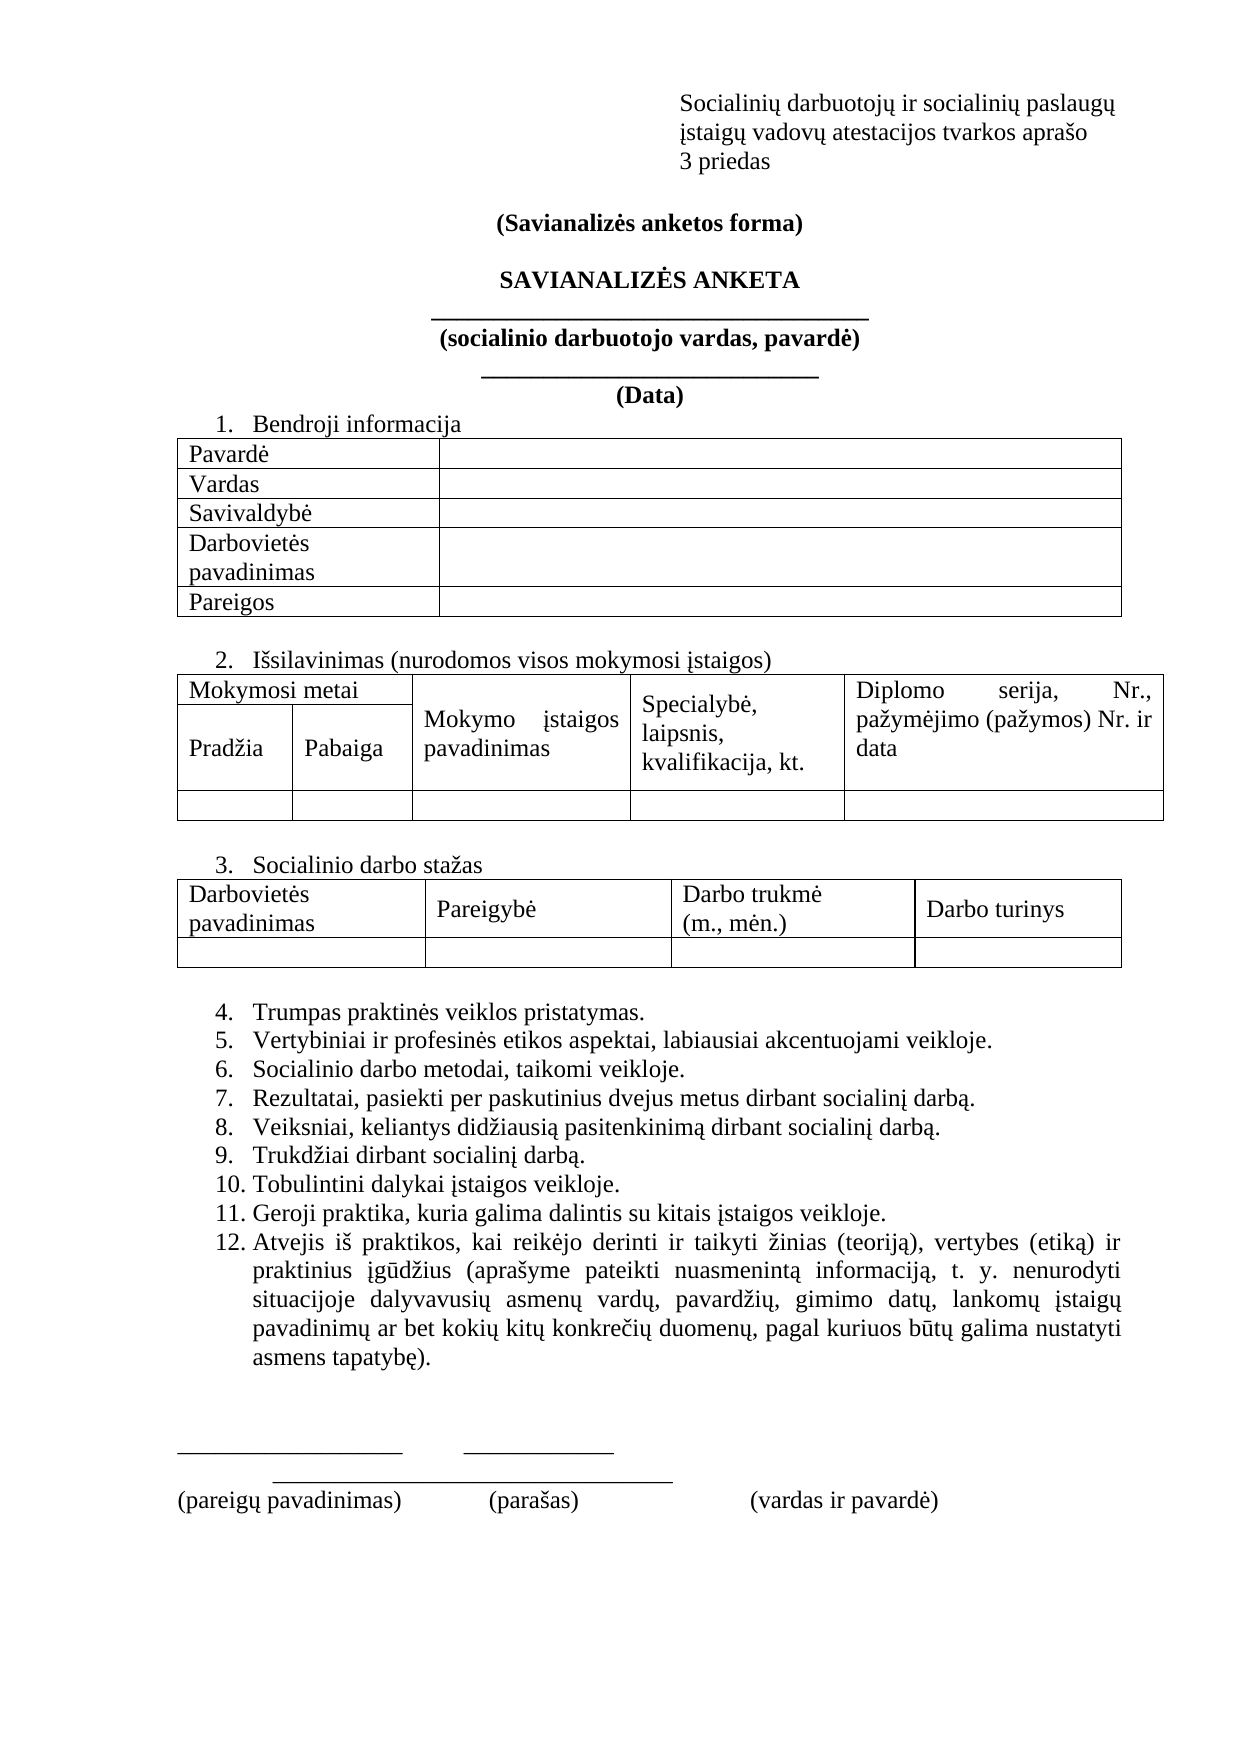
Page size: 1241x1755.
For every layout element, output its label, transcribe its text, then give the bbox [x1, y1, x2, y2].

text (pareigų pavadinimas) (parašas) (vardas ir pavardė) [177, 1485, 1122, 1514]
table_cell [178, 938, 425, 967]
table_header Pavardė [178, 439, 439, 468]
table_header Mokymosi metai [178, 675, 412, 704]
text įstaigų vadovų atestacijos tvarkos aprašo [177, 117, 1122, 146]
table_cell Pabaiga [293, 705, 412, 790]
text 6. Socialinio darbo metodai, taikomi veikloje. [215, 1054, 1122, 1083]
text 11. Geroji praktika, kuria galima dalintis su kitais įstaigos veikloje. [215, 1198, 1122, 1227]
table_cell Savivaldybė [178, 499, 439, 527]
text 5. Vertybiniai ir profesinės etikos aspektai, labiausiai akcentuojami veikloje. [215, 1025, 1122, 1054]
table_cell [440, 499, 1121, 527]
text 4. Trumpas praktinės veiklos pristatymas. [215, 997, 1122, 1025]
text 10. Tobulintini dalykai įstaigos veikloje. [215, 1169, 1122, 1198]
text (socialinio darbuotojo vardas, pavardė) [177, 323, 1122, 352]
table_header Diplomo serija, Nr., pažymėjimo (pažymos) Nr. ir data [845, 675, 1163, 790]
text 9. Trukdžiai dirbant socialinį darbą. [215, 1140, 1122, 1169]
table_cell [631, 791, 844, 820]
table_header [440, 439, 1121, 468]
text 2. Išsilavinimas (nurodomos visos mokymosi įstaigos) [215, 645, 1122, 674]
table_header Pareigybė [426, 880, 671, 937]
table_cell Pareigos [178, 587, 439, 616]
text 8. Veiksniai, keliantys didžiausią pasitenkinimą dirbant socialinį darbą. [215, 1112, 1122, 1140]
table_header Darbo trukmė (m., mėn.) [672, 880, 914, 937]
table_cell [413, 791, 630, 820]
table_cell Darbovietės pavadinimas [178, 528, 439, 586]
table_cell [440, 587, 1121, 616]
table_cell [440, 528, 1121, 586]
table_cell Pradžia [178, 705, 292, 790]
table_cell [426, 938, 671, 967]
table_cell [672, 938, 914, 967]
text (Data) [177, 380, 1122, 409]
text SAVIANALIZĖS ANKETA [177, 265, 1122, 294]
text (Savianalizės anketos forma) [177, 208, 1122, 237]
table_header Mokymo įstaigos pavadinimas [413, 675, 630, 790]
table_header Darbovietės pavadinimas [178, 880, 425, 937]
table_cell [178, 791, 292, 820]
text 12. Atvejis iš praktikos, kai reikėjo derinti ir taikyti žinias (teoriją), vertybes (etiką) ir praktinius įgūdžius (aprašyme pateikti nuasmenintą informaciją, t. y. nenurodyti situacijoje dalyvavusių asmenų vardų, pavardžių, gimimo datų, lankomų įstaigų pavadinimų ar bet kokių kitų konkrečių duomenų, pagal kuriuos būtų galima nustatyti asmens tapatybę). [215, 1227, 1122, 1370]
table_cell Vardas [178, 469, 439, 497]
text ___________________________________ [177, 294, 1122, 323]
table_cell [845, 791, 1163, 820]
text ___________________________ [177, 352, 1122, 380]
text 3 priedas [177, 146, 1122, 175]
table_cell [916, 938, 1121, 967]
text 7. Rezultatai, pasiekti per paskutinius dvejus metus dirbant socialinį darbą. [215, 1083, 1122, 1112]
text __________________ ____________ ________________________________ [177, 1428, 1122, 1485]
table_cell [293, 791, 412, 820]
table_cell [440, 469, 1121, 497]
text 3. Socialinio darbo stažas [215, 850, 1122, 878]
text Socialinių darbuotojų ir socialinių paslaugų [177, 88, 1122, 117]
table_header Specialybė, laipsnis, kvalifikacija, kt. [631, 675, 844, 790]
table_header Darbo turinys [916, 880, 1121, 937]
text 1. Bendroji informacija [215, 409, 1122, 438]
